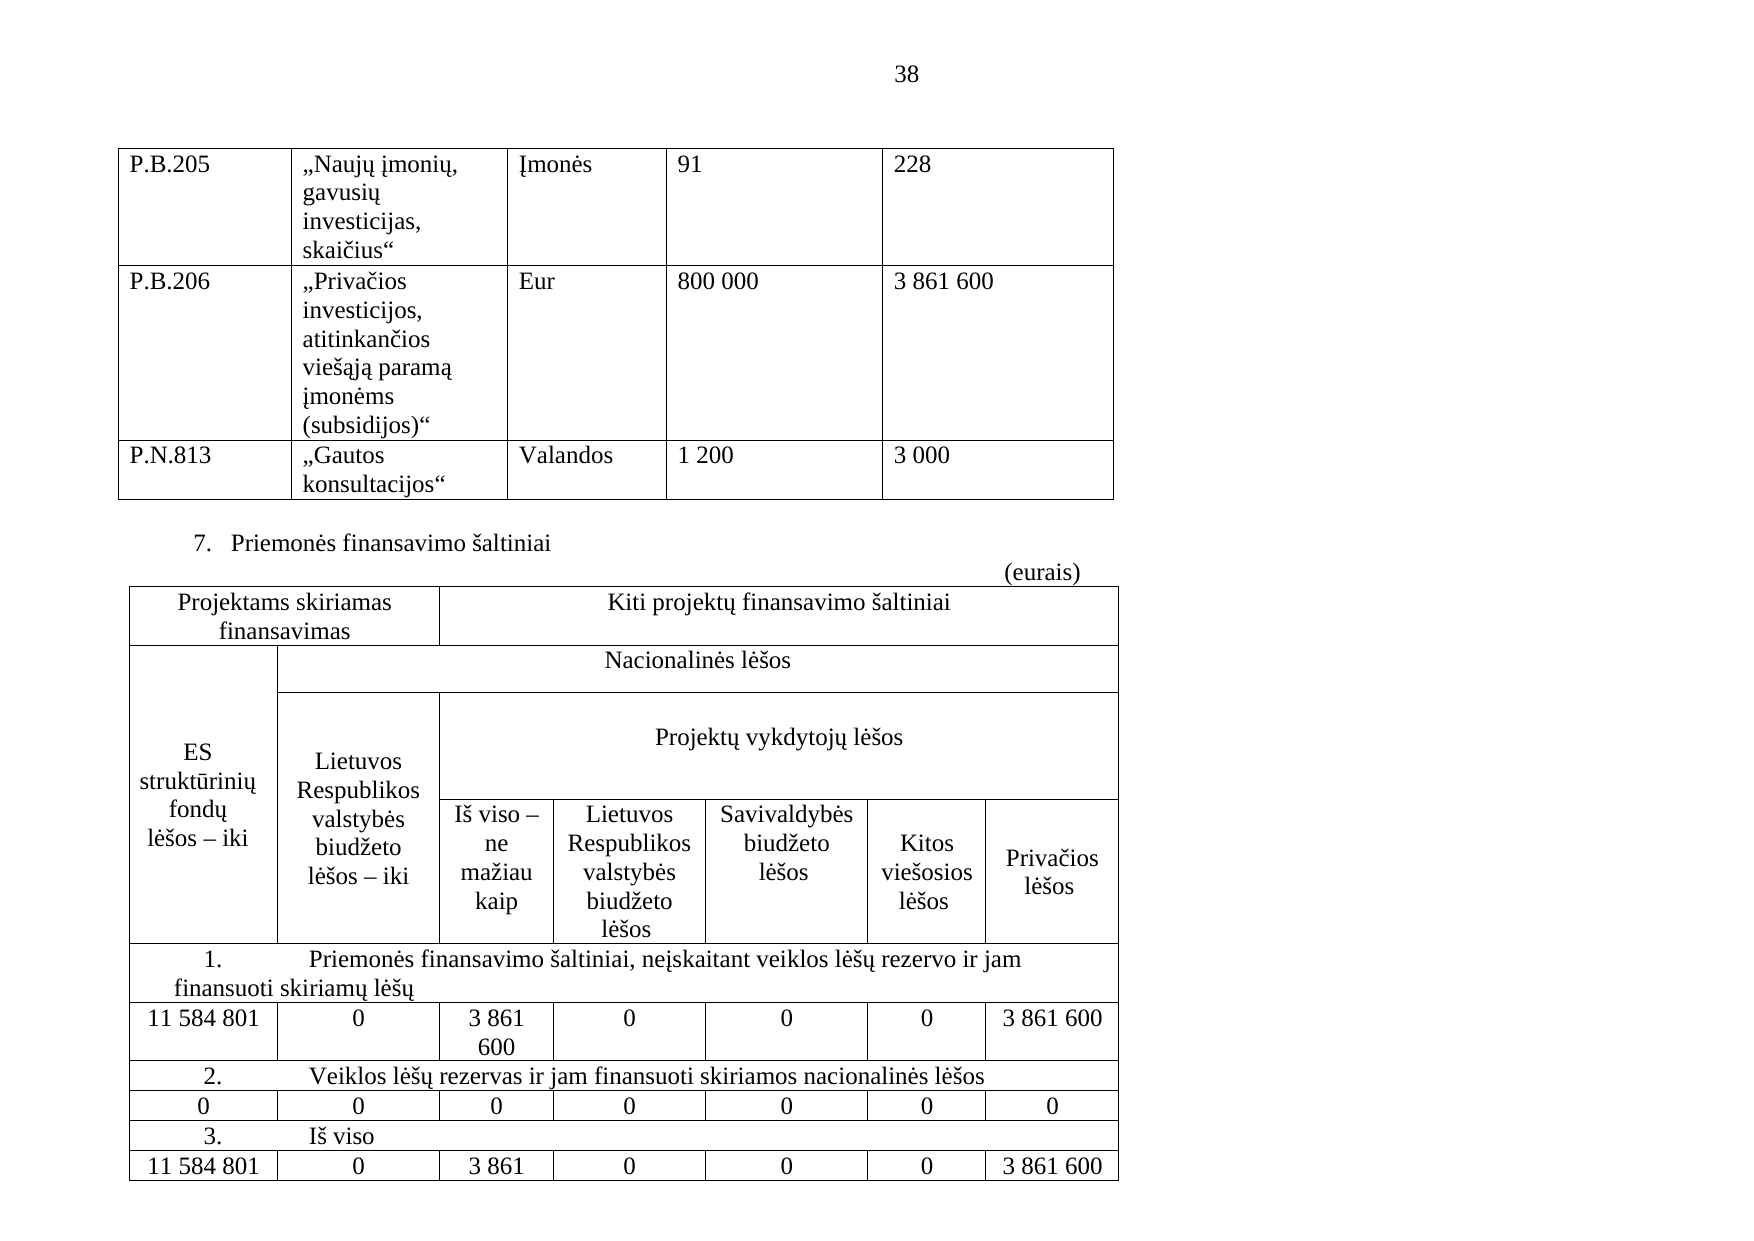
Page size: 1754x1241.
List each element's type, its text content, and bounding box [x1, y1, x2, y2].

table_cell 0 [706, 1003, 867, 1060]
table_cell Valandos [508, 441, 666, 499]
table_cell 11 584 801 [130, 1003, 277, 1060]
table_cell 0 [130, 1091, 277, 1120]
table_cell 91 [667, 149, 882, 265]
table_cell Projektų vykdytojų lėšos [440, 693, 1118, 798]
table_cell 11 584 801 [130, 1151, 277, 1179]
table_cell Nacionalinės lėšos [278, 646, 1118, 692]
table_cell 3 861 600 [986, 1151, 1118, 1179]
table_cell 1. Priemonės finansavimo šaltiniai, neįskaitant veiklos lėšų rezervo ir jam finansuoti skiriamų lėšų [130, 944, 1118, 1002]
table_cell P.B.206 [119, 266, 291, 439]
table_cell 0 [554, 1091, 705, 1120]
table_cell Eur [508, 266, 666, 439]
table_cell Lietuvos Respublikos valstybės biudžeto lėšos [554, 800, 705, 943]
table_cell 0 [554, 1003, 705, 1060]
table_cell 2. Veiklos lėšų rezervas ir jam finansuoti skiriamos nacionalinės lėšos [130, 1061, 1118, 1090]
table_header Projektams skiriamas finansavimas [130, 587, 439, 644]
table_cell 1 200 [667, 441, 882, 499]
table_cell 3 861 600 [440, 1003, 553, 1060]
table_cell 0 [278, 1003, 439, 1060]
table_cell Iš viso – ne mažiau kaip [440, 800, 553, 943]
table_cell „Naujų įmonių, gavusių investicijas, skaičius“ [292, 149, 507, 265]
text 7. Priemonės finansavimo šaltiniai [193, 528, 1695, 557]
table_cell Kitos viešosios lėšos [868, 800, 985, 943]
table_cell 0 [440, 1091, 553, 1120]
text (eurais) [118, 557, 1695, 586]
table_cell 0 [554, 1151, 705, 1179]
table_cell 3 861 600 [883, 266, 1113, 439]
table_cell 3. Iš viso [130, 1121, 1118, 1150]
table_cell Privačios lėšos [986, 800, 1118, 943]
table_cell 3 000 [883, 441, 1113, 499]
table_cell 0 [868, 1151, 985, 1179]
table_cell 0 [986, 1091, 1118, 1120]
table_cell ES struktūrinių fondų lėšos – iki [130, 646, 277, 943]
table_cell P.B.205 [119, 149, 291, 265]
table_cell 800 000 [667, 266, 882, 439]
table_cell Įmonės [508, 149, 666, 265]
table_cell 0 [868, 1003, 985, 1060]
table_cell 0 [706, 1091, 867, 1120]
table_cell 3 861 600 [986, 1003, 1118, 1060]
table_cell 0 [278, 1091, 439, 1120]
table_cell „Privačios investicijos, atitinkančios viešąją paramą įmonėms (subsidijos)“ [292, 266, 507, 439]
table_cell Savivaldybės biudžeto lėšos [706, 800, 867, 943]
table_cell 228 [883, 149, 1113, 265]
table_cell P.N.813 [119, 441, 291, 499]
table_cell Lietuvos Respublikos valstybės biudžeto lėšos – iki [278, 693, 439, 943]
table_cell „Gautos konsultacijos“ [292, 441, 507, 499]
table_cell 0 [278, 1151, 439, 1179]
table_cell 0 [868, 1091, 985, 1120]
table_cell 0 [706, 1151, 867, 1179]
table_cell 3 861 [440, 1151, 553, 1179]
table_header Kiti projektų finansavimo šaltiniai [440, 587, 1118, 644]
